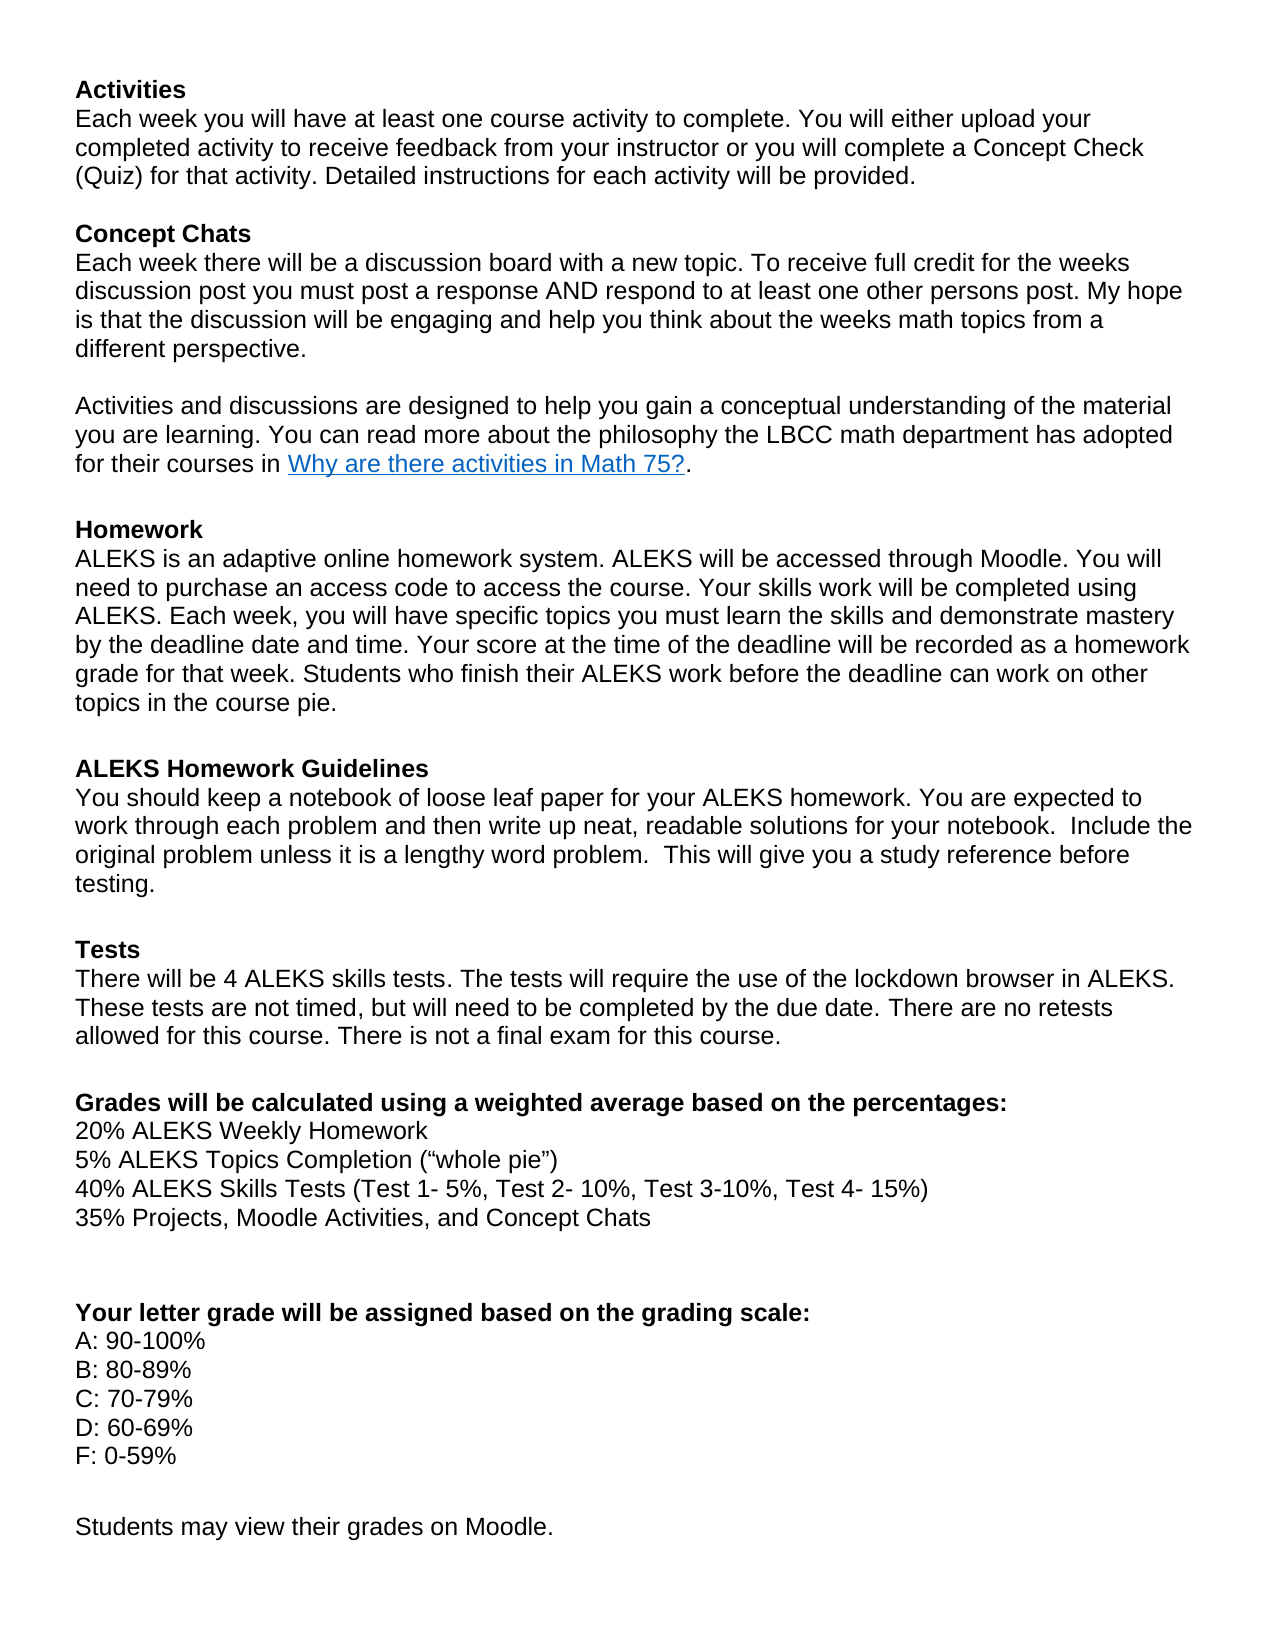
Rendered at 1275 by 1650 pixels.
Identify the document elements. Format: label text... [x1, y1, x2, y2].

text 35% Projects, Moodle Activities, and Concept Chats [75, 1202, 1200, 1231]
text Each week you will have at least one course activity to complete. You will either upload your completed activity to receive feedback from your instructor or you will complete a Concept Check (Quiz) for that activity. Detailed instructions for each activity will be provided. [75, 104, 1200, 190]
subtitle Tests [75, 935, 1200, 964]
text You should keep a notebook of loose leaf paper for your ALEKS homework. You are expected to work through each problem and then write up neat, readable solutions for your notebook. Include the original problem unless it is a lengthy word problem. This will give you a study reference before testing. [75, 782, 1200, 897]
subtitle Grades will be calculated using a weighted average based on the percentages: [75, 1087, 1200, 1116]
text Students may view their grades on Moodle. [75, 1512, 1200, 1541]
subtitle Your letter grade will be assigned based on the grading scale: [75, 1297, 1200, 1326]
subtitle ALEKS Homework Guidelines [75, 754, 1200, 782]
text Activities and discussions are designed to help you gain a conceptual understanding of the material you are learning. You can read more about the philosophy the LBCC math department has adopted for their courses in Why are there activities in Math 75?. [75, 391, 1200, 477]
subtitle Activities [75, 75, 1200, 104]
text F: 0-59% [75, 1441, 1200, 1470]
text 5% ALEKS Topics Completion (“whole pie”) [75, 1145, 1200, 1174]
text 20% ALEKS Weekly Homework [75, 1116, 1200, 1145]
text 40% ALEKS Skills Tests (Test 1- 5%, Test 2- 10%, Test 3-10%, Test 4- 15%) [75, 1174, 1200, 1202]
text C: 70-79% [75, 1384, 1200, 1412]
text B: 80-89% [75, 1355, 1200, 1384]
text Each week there will be a discussion board with a new topic. To receive full credit for the weeks discussion post you must post a response AND respond to at least one other persons post. My hope is that the discussion will be engaging and help you think about the weeks math topics from a different perspective. [75, 247, 1200, 362]
text There will be 4 ALEKS skills tests. The tests will require the use of the lockdown browser in ALEKS. These tests are not timed, but will need to be completed by the due date. There are no retests allowed for this course. There is not a final exam for this course. [75, 964, 1200, 1050]
text Concept Chats [75, 219, 1200, 247]
text A: 90-100% [75, 1326, 1200, 1355]
text ALEKS is an adaptive online homework system. ALEKS will be accessed through Moodle. You will need to purchase an access code to access the course. Your skills work will be completed using ALEKS. Each week, you will have specific topics you must learn the skills and demonstrate mastery by the deadline date and time. Your score at the time of the deadline will be recorded as a homework grade for that week. Students who finish their ALEKS work before the deadline can work on other topics in the course pie. [75, 544, 1200, 716]
text D: 60-69% [75, 1412, 1200, 1441]
subtitle Homework [75, 515, 1200, 544]
